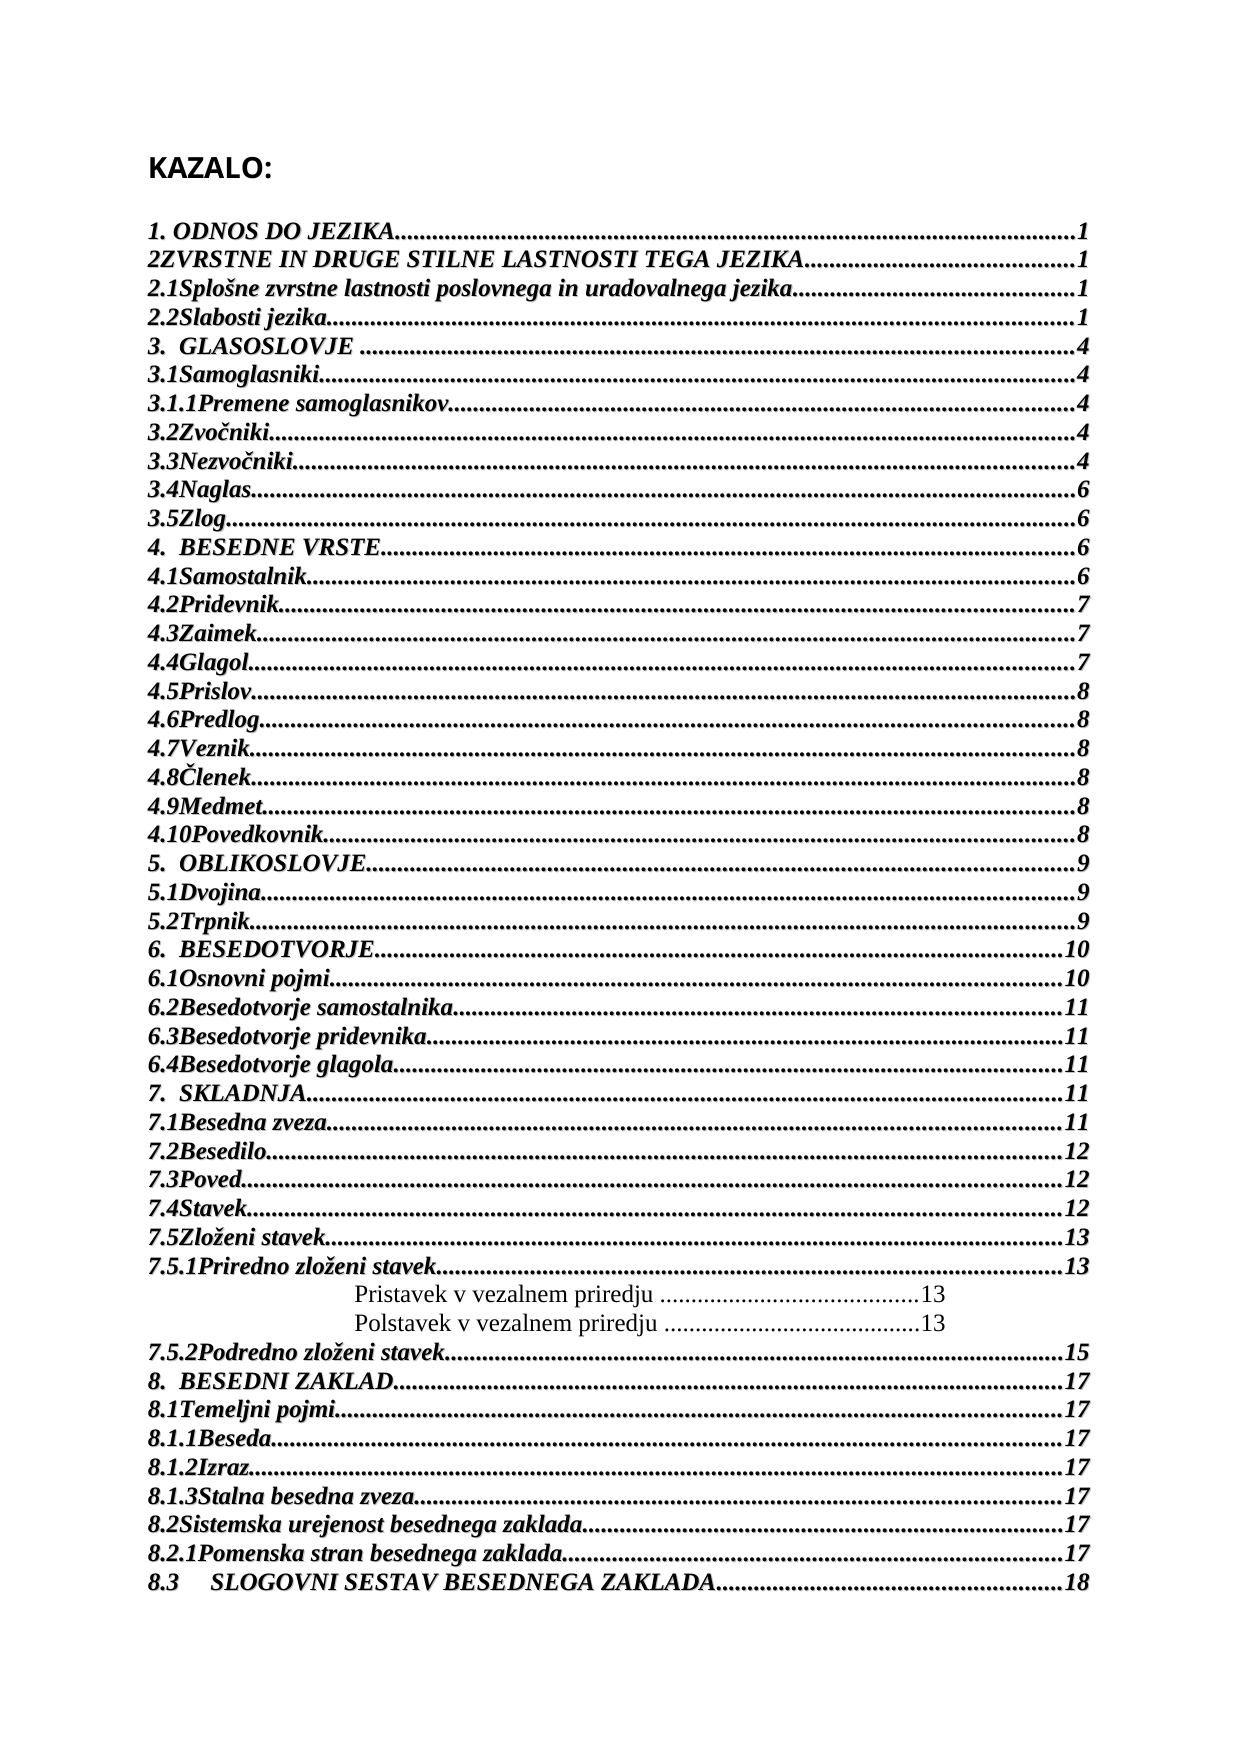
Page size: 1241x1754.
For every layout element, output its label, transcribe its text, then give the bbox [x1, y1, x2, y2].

text 3.5Zlog 6 [148, 503, 1092, 532]
text 6.2Besedotvorje samostalnika 11 [148, 992, 1092, 1021]
text 8.2.1Pomenska stran besednega zaklada 17 [148, 1538, 1092, 1567]
text 4.4Glagol 7 [148, 647, 1092, 676]
text 6.1Osnovni pojmi 10 [148, 963, 1092, 992]
text 5.1Dvojina 9 [148, 877, 1092, 906]
text 2.1Splošne zvrstne lastnosti poslovnega in uradovalnega jezika 1 [148, 273, 1092, 302]
text 5. OBLIKOSLOVJE 9 [148, 848, 1092, 877]
text 3.1.1Premene samoglasnikov 4 [148, 388, 1092, 417]
text 7.5Zloženi stavek 13 [148, 1222, 1092, 1251]
text 6. BESEDOTVORJE 10 [148, 934, 1092, 963]
text 3.4Naglas 6 [148, 474, 1092, 503]
text 7.3Poved 12 [148, 1164, 1092, 1193]
text 3.3Nezvočniki 4 [148, 446, 1092, 474]
text KAZALO: [148, 148, 1092, 187]
text Pristavek v vezalnem priredju 13 [354, 1279, 1092, 1308]
text 4.6Predlog 8 [148, 704, 1092, 733]
text 4.10Povedkovnik 8 [148, 819, 1092, 848]
text 4.1Samostalnik 6 [148, 561, 1092, 589]
text 7. SKLADNJA 11 [148, 1078, 1092, 1107]
text 4.7Veznik 8 [148, 733, 1092, 762]
text 7.1Besedna zveza 11 [148, 1107, 1092, 1136]
text 5.2Trpnik 9 [148, 906, 1092, 934]
text 2.2Slabosti jezika 1 [148, 302, 1092, 331]
text 4.8Členek 8 [148, 762, 1092, 791]
text 7.4Stavek 12 [148, 1193, 1092, 1222]
text 8.1Temeljni pojmi 17 [148, 1394, 1092, 1423]
text 8.2Sistemska urejenost besednega zaklada 17 [148, 1509, 1092, 1538]
text 8.1.1Beseda 17 [148, 1423, 1092, 1452]
text 8. BESEDNI ZAKLAD 17 [148, 1366, 1092, 1394]
text 3. GLASOSLOVJE 4 [148, 331, 1092, 359]
text 4.9Medmet 8 [148, 791, 1092, 819]
text 4.3Zaimek 7 [148, 618, 1092, 647]
text 4.2Pridevnik 7 [148, 589, 1092, 618]
text 1. ODNOS DO JEZIKA 1 [148, 216, 1092, 244]
text 8.1.3Stalna besedna zveza 17 [148, 1481, 1092, 1509]
text 4.5Prislov 8 [148, 676, 1092, 704]
text 3.2Zvočniki 4 [148, 417, 1092, 446]
text Polstavek v vezalnem priredju 13 [354, 1308, 1092, 1337]
text 6.3Besedotvorje pridevnika 11 [148, 1021, 1092, 1049]
text 4. BESEDNE VRSTE 6 [148, 532, 1092, 561]
text 7.5.1Priredno zloženi stavek 13 [148, 1251, 1092, 1279]
text 7.5.2Podredno zloženi stavek 15 [148, 1337, 1092, 1366]
text 7.2Besedilo 12 [148, 1136, 1092, 1164]
text 8.3 SLOGOVNI SESTAV BESEDNEGA ZAKLADA 18 [148, 1567, 1092, 1596]
text 3.1Samoglasniki 4 [148, 359, 1092, 388]
text 2ZVRSTNE IN DRUGE STILNE LASTNOSTI TEGA JEZIKA 1 [148, 244, 1092, 273]
text 8.1.2Izraz 17 [148, 1452, 1092, 1481]
text 6.4Besedotvorje glagola 11 [148, 1049, 1092, 1078]
